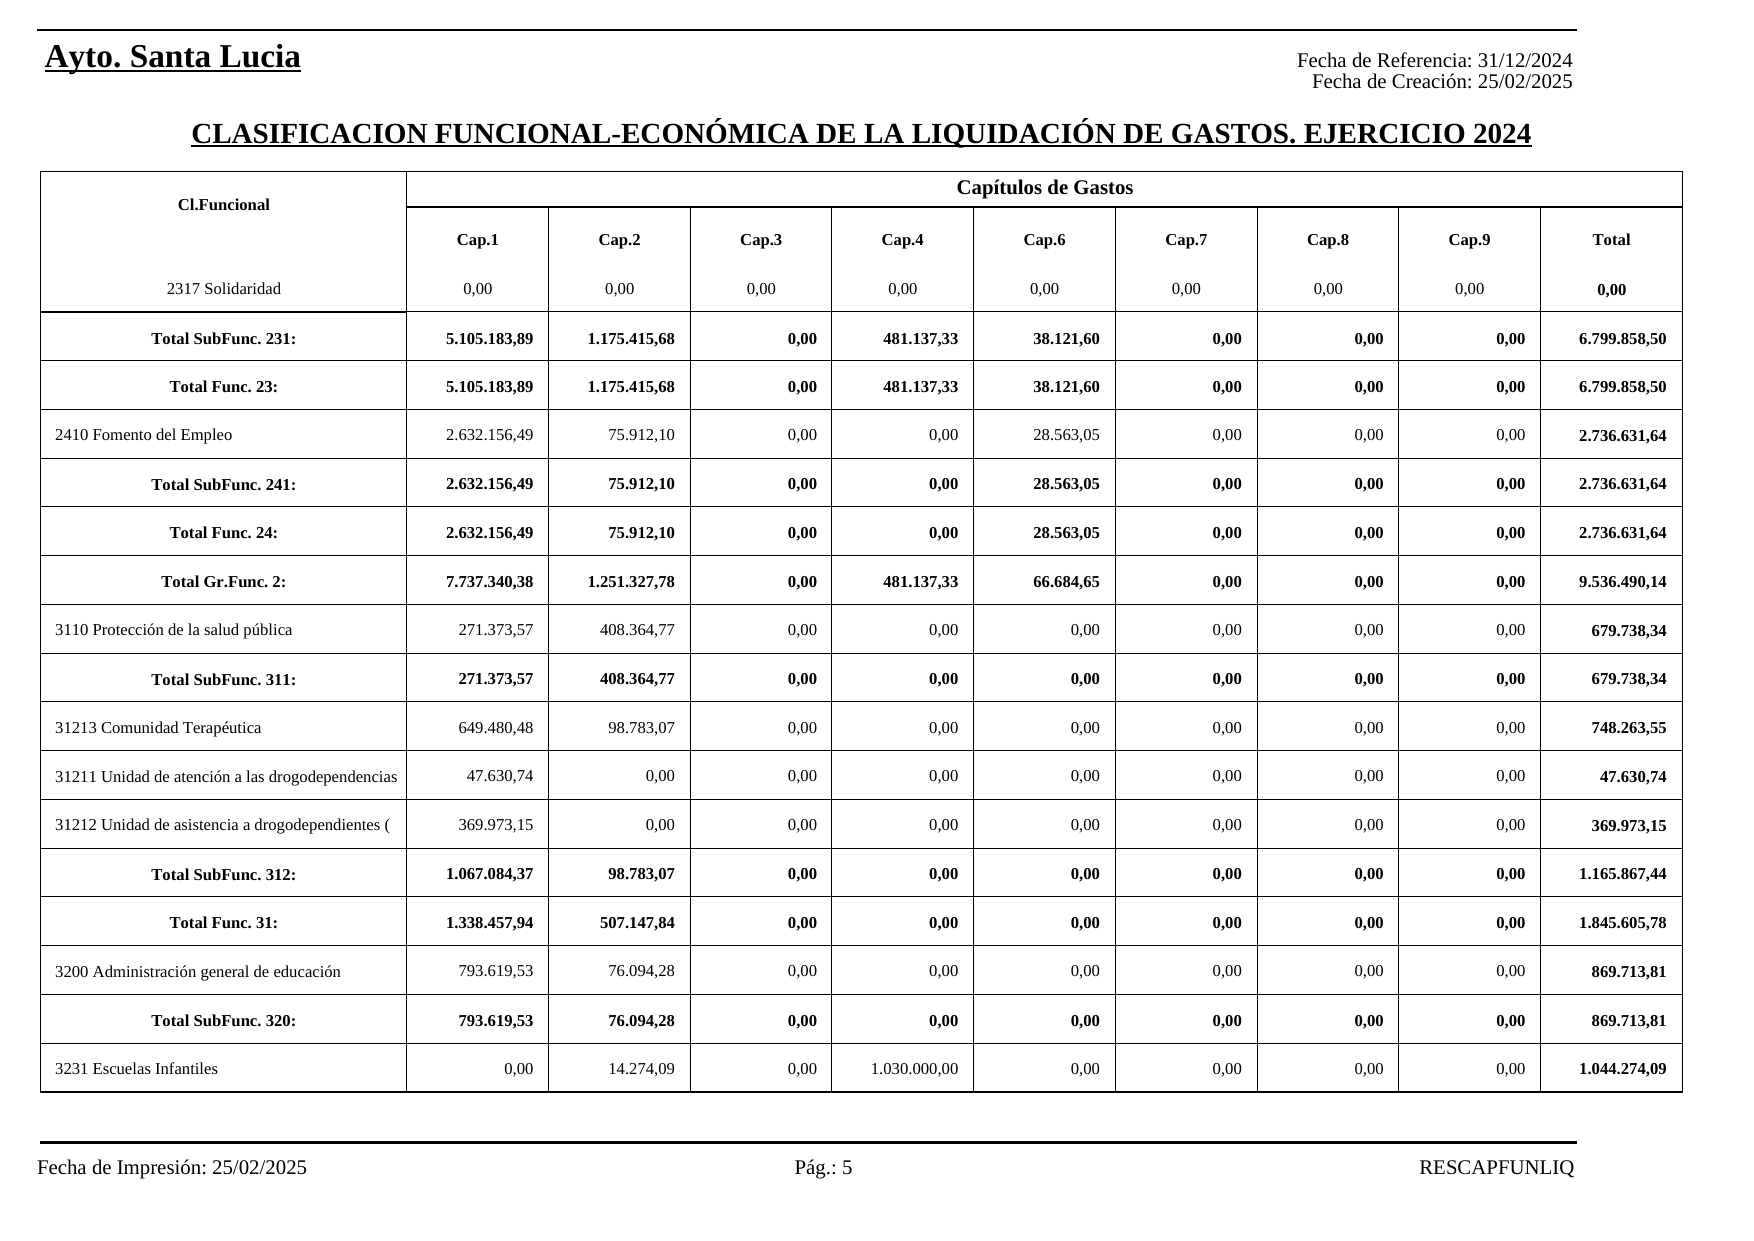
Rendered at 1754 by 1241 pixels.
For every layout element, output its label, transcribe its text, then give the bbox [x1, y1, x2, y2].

table_cell Total Func. 23: [41, 361, 406, 408]
table_cell Cap.7 0,00 [1116, 208, 1257, 311]
table_cell 0,00 [1258, 946, 1398, 993]
table_cell 0,00 [974, 605, 1115, 652]
table_cell 369.973,15 [407, 800, 548, 847]
table_cell 0,00 [832, 507, 973, 555]
table_cell 0,00 [1258, 654, 1398, 701]
table_cell 0,00 [1258, 605, 1398, 652]
table_cell 2.736.631,64 [1541, 459, 1682, 506]
table_cell 0,00 [1258, 1044, 1398, 1091]
table_cell 0,00 [1116, 995, 1257, 1042]
table_cell 2410 Fomento del Empleo [41, 410, 406, 457]
table_cell 0,00 [1399, 507, 1540, 555]
table_cell 7.737.340,38 [407, 556, 548, 603]
table_cell 0,00 [1116, 849, 1257, 896]
table_cell 0,00 [1399, 995, 1540, 1042]
table_cell 31212 Unidad de asistencia a drogodependientes ( [41, 800, 406, 847]
table_cell 31211 Unidad de atención a las drogodependencias [41, 751, 406, 798]
table_cell 0,00 [1399, 946, 1540, 993]
table_cell 2.632.156,49 [407, 459, 548, 506]
table_cell 6.799.858,50 [1541, 312, 1682, 360]
text CLASIFICACION FUNCIONAL-ECONÓMICA DE LA LIQUIDACIÓN DE GASTOS. EJERCICIO 2024 [37, 117, 1686, 150]
table_cell 0,00 [549, 800, 690, 847]
table_cell 98.783,07 [549, 702, 690, 750]
table_cell 0,00 [691, 556, 831, 603]
table_cell 0,00 [1116, 507, 1257, 555]
table_header Cl.Funcional 2317 Solidaridad [41, 172, 406, 311]
table_cell 3110 Protección de la salud pública [41, 605, 406, 652]
table_cell 0,00 [1116, 702, 1257, 750]
table_cell 0,00 [1399, 605, 1540, 652]
table_cell 679.738,34 [1541, 605, 1682, 652]
table_cell 0,00 [1258, 800, 1398, 847]
table_cell 31213 Comunidad Terapéutica [41, 702, 406, 750]
table_cell 14.274,09 [549, 1044, 690, 1091]
table_cell 0,00 [832, 897, 973, 945]
table_cell 75.912,10 [549, 507, 690, 555]
table_cell Cap.3 0,00 [691, 208, 831, 311]
table_cell 0,00 [691, 312, 831, 360]
table_cell 2.736.631,64 [1541, 507, 1682, 555]
table_cell 0,00 [1258, 751, 1398, 798]
table_cell 76.094,28 [549, 946, 690, 993]
table_cell 28.563,05 [974, 507, 1115, 555]
table_cell 5.105.183,89 [407, 312, 548, 360]
table_cell 1.845.605,78 [1541, 897, 1682, 945]
table_cell Cap.1 0,00 [407, 208, 548, 311]
table_cell 0,00 [1116, 800, 1257, 847]
table_cell 0,00 [1399, 556, 1540, 603]
table_cell Cap.8 0,00 [1258, 208, 1398, 311]
table_cell 0,00 [974, 995, 1115, 1042]
table_cell 5.105.183,89 [407, 361, 548, 408]
table_cell 481.137,33 [832, 556, 973, 603]
table_cell 271.373,57 [407, 605, 548, 652]
table_cell Total SubFunc. 312: [41, 849, 406, 896]
table_cell 2.736.631,64 [1541, 410, 1682, 457]
table_cell 0,00 [1399, 361, 1540, 408]
table_cell 0,00 [691, 897, 831, 945]
table_cell 507.147,84 [549, 897, 690, 945]
table_cell 649.480,48 [407, 702, 548, 750]
table_cell 0,00 [1399, 410, 1540, 457]
table_cell 0,00 [1258, 897, 1398, 945]
table_cell Cap.6 0,00 [974, 208, 1115, 311]
table_cell 0,00 [832, 751, 973, 798]
table_cell 1.165.867,44 [1541, 849, 1682, 896]
table_cell 0,00 [1399, 800, 1540, 847]
table_cell 0,00 [691, 654, 831, 701]
table_cell 793.619,53 [407, 995, 548, 1042]
table_cell 0,00 [691, 702, 831, 750]
table_cell 0,00 [691, 361, 831, 408]
table_cell 0,00 [832, 995, 973, 1042]
table_cell Total SubFunc. 241: [41, 459, 406, 506]
table_cell 98.783,07 [549, 849, 690, 896]
table_cell 0,00 [691, 1044, 831, 1091]
table_cell 0,00 [974, 751, 1115, 798]
table_cell 38.121,60 [974, 312, 1115, 360]
table_cell 0,00 [832, 849, 973, 896]
table_cell 0,00 [1116, 751, 1257, 798]
table_cell 0,00 [1116, 1044, 1257, 1091]
table_cell Total Func. 24: [41, 507, 406, 555]
table_cell 76.094,28 [549, 995, 690, 1042]
table_cell 0,00 [1399, 459, 1540, 506]
table_cell 0,00 [1399, 654, 1540, 701]
table_cell 0,00 [974, 800, 1115, 847]
table_cell 2.632.156,49 [407, 507, 548, 555]
table_cell 2.632.156,49 [407, 410, 548, 457]
table_cell 0,00 [974, 654, 1115, 701]
table_cell 481.137,33 [832, 312, 973, 360]
table_cell 793.619,53 [407, 946, 548, 993]
table_cell 0,00 [832, 410, 973, 457]
table_cell 869.713,81 [1541, 995, 1682, 1042]
table_cell 0,00 [1116, 312, 1257, 360]
table_cell 66.684,65 [974, 556, 1115, 603]
table_cell 75.912,10 [549, 459, 690, 506]
table_cell 0,00 [407, 1044, 548, 1091]
table_cell 28.563,05 [974, 410, 1115, 457]
table_cell 0,00 [1258, 702, 1398, 750]
text Ayto. Santa Lucia Fecha de Referencia: 31/12/2024 [44, 39, 1686, 75]
table_cell 0,00 [1116, 556, 1257, 603]
table_cell 408.364,77 [549, 605, 690, 652]
table_cell Total SubFunc. 311: [41, 654, 406, 701]
table_header Capítulos de Gastos [407, 172, 1682, 206]
table_cell 0,00 [1399, 1044, 1540, 1091]
table_cell 0,00 [1116, 946, 1257, 993]
table_cell 748.263,55 [1541, 702, 1682, 750]
table_cell 0,00 [1258, 410, 1398, 457]
table_cell Cap.9 0,00 [1399, 208, 1540, 311]
table_cell 0,00 [1399, 702, 1540, 750]
table_cell 0,00 [974, 702, 1115, 750]
table_cell 1.030.000,00 [832, 1044, 973, 1091]
table_cell 0,00 [1399, 751, 1540, 798]
table_cell 0,00 [1116, 654, 1257, 701]
table_cell 0,00 [1258, 507, 1398, 555]
table_cell 0,00 [1258, 361, 1398, 408]
table_cell 0,00 [832, 946, 973, 993]
table_cell 6.799.858,50 [1541, 361, 1682, 408]
table_cell 0,00 [691, 849, 831, 896]
table_cell 869.713,81 [1541, 946, 1682, 993]
table_cell 0,00 [974, 849, 1115, 896]
table_cell Total Gr.Func. 2: [41, 556, 406, 603]
table_cell 0,00 [832, 654, 973, 701]
table_cell 1.044.274,09 [1541, 1044, 1682, 1091]
table_cell 0,00 [691, 507, 831, 555]
table_cell 679.738,34 [1541, 654, 1682, 701]
table_cell 0,00 [1399, 849, 1540, 896]
table_cell 0,00 [1116, 897, 1257, 945]
table_cell 38.121,60 [974, 361, 1115, 408]
table_cell 0,00 [1258, 995, 1398, 1042]
table_cell Total SubFunc. 320: [41, 995, 406, 1042]
table_cell 0,00 [691, 751, 831, 798]
table_cell 0,00 [691, 800, 831, 847]
table_cell 0,00 [1116, 459, 1257, 506]
table_cell 0,00 [974, 946, 1115, 993]
table_cell 0,00 [1116, 410, 1257, 457]
table_cell 0,00 [1258, 459, 1398, 506]
table_cell 0,00 [1399, 897, 1540, 945]
table_cell 28.563,05 [974, 459, 1115, 506]
table_cell 3231 Escuelas Infantiles [41, 1044, 406, 1091]
table_cell 3200 Administración general de educación [41, 946, 406, 993]
table_cell Cap.4 0,00 [832, 208, 973, 311]
table_cell 0,00 [1116, 361, 1257, 408]
text Fecha de Creación: 25/02/2025 [1312, 75, 1686, 91]
table_cell Cap.2 0,00 [549, 208, 690, 311]
table_cell 0,00 [974, 1044, 1115, 1091]
table_cell 1.338.457,94 [407, 897, 548, 945]
table_cell 75.912,10 [549, 410, 690, 457]
table_cell 1.067.084,37 [407, 849, 548, 896]
table_cell 0,00 [832, 605, 973, 652]
table_cell 481.137,33 [832, 361, 973, 408]
table_cell 0,00 [1116, 605, 1257, 652]
table_cell 408.364,77 [549, 654, 690, 701]
table_cell 1.175.415,68 [549, 312, 690, 360]
table_cell 9.536.490,14 [1541, 556, 1682, 603]
table_cell 0,00 [691, 605, 831, 652]
table_cell 1.251.327,78 [549, 556, 690, 603]
table_cell Total Func. 31: [41, 897, 406, 945]
table_cell 271.373,57 [407, 654, 548, 701]
table_cell Total 0,00 [1541, 208, 1682, 311]
table_cell 0,00 [691, 459, 831, 506]
table_cell 0,00 [691, 995, 831, 1042]
table_cell 0,00 [832, 459, 973, 506]
table_cell 0,00 [1258, 312, 1398, 360]
table_cell 47.630,74 [1541, 751, 1682, 798]
table_cell 0,00 [832, 800, 973, 847]
table_cell 0,00 [1258, 849, 1398, 896]
table_cell 0,00 [1399, 312, 1540, 360]
table_cell Total SubFunc. 231: [41, 313, 406, 360]
table_cell 369.973,15 [1541, 800, 1682, 847]
table_cell 0,00 [691, 410, 831, 457]
table_cell 0,00 [1258, 556, 1398, 603]
table_cell 0,00 [832, 702, 973, 750]
table_cell 0,00 [974, 897, 1115, 945]
table_cell 1.175.415,68 [549, 361, 690, 408]
table_cell 47.630,74 [407, 751, 548, 798]
table_cell 0,00 [691, 946, 831, 993]
table_cell 0,00 [549, 751, 690, 798]
text Fecha de Impresión: 25/02/2025 Pág.: 5 RESCAPFUNLIQ [37, 1155, 1686, 1179]
